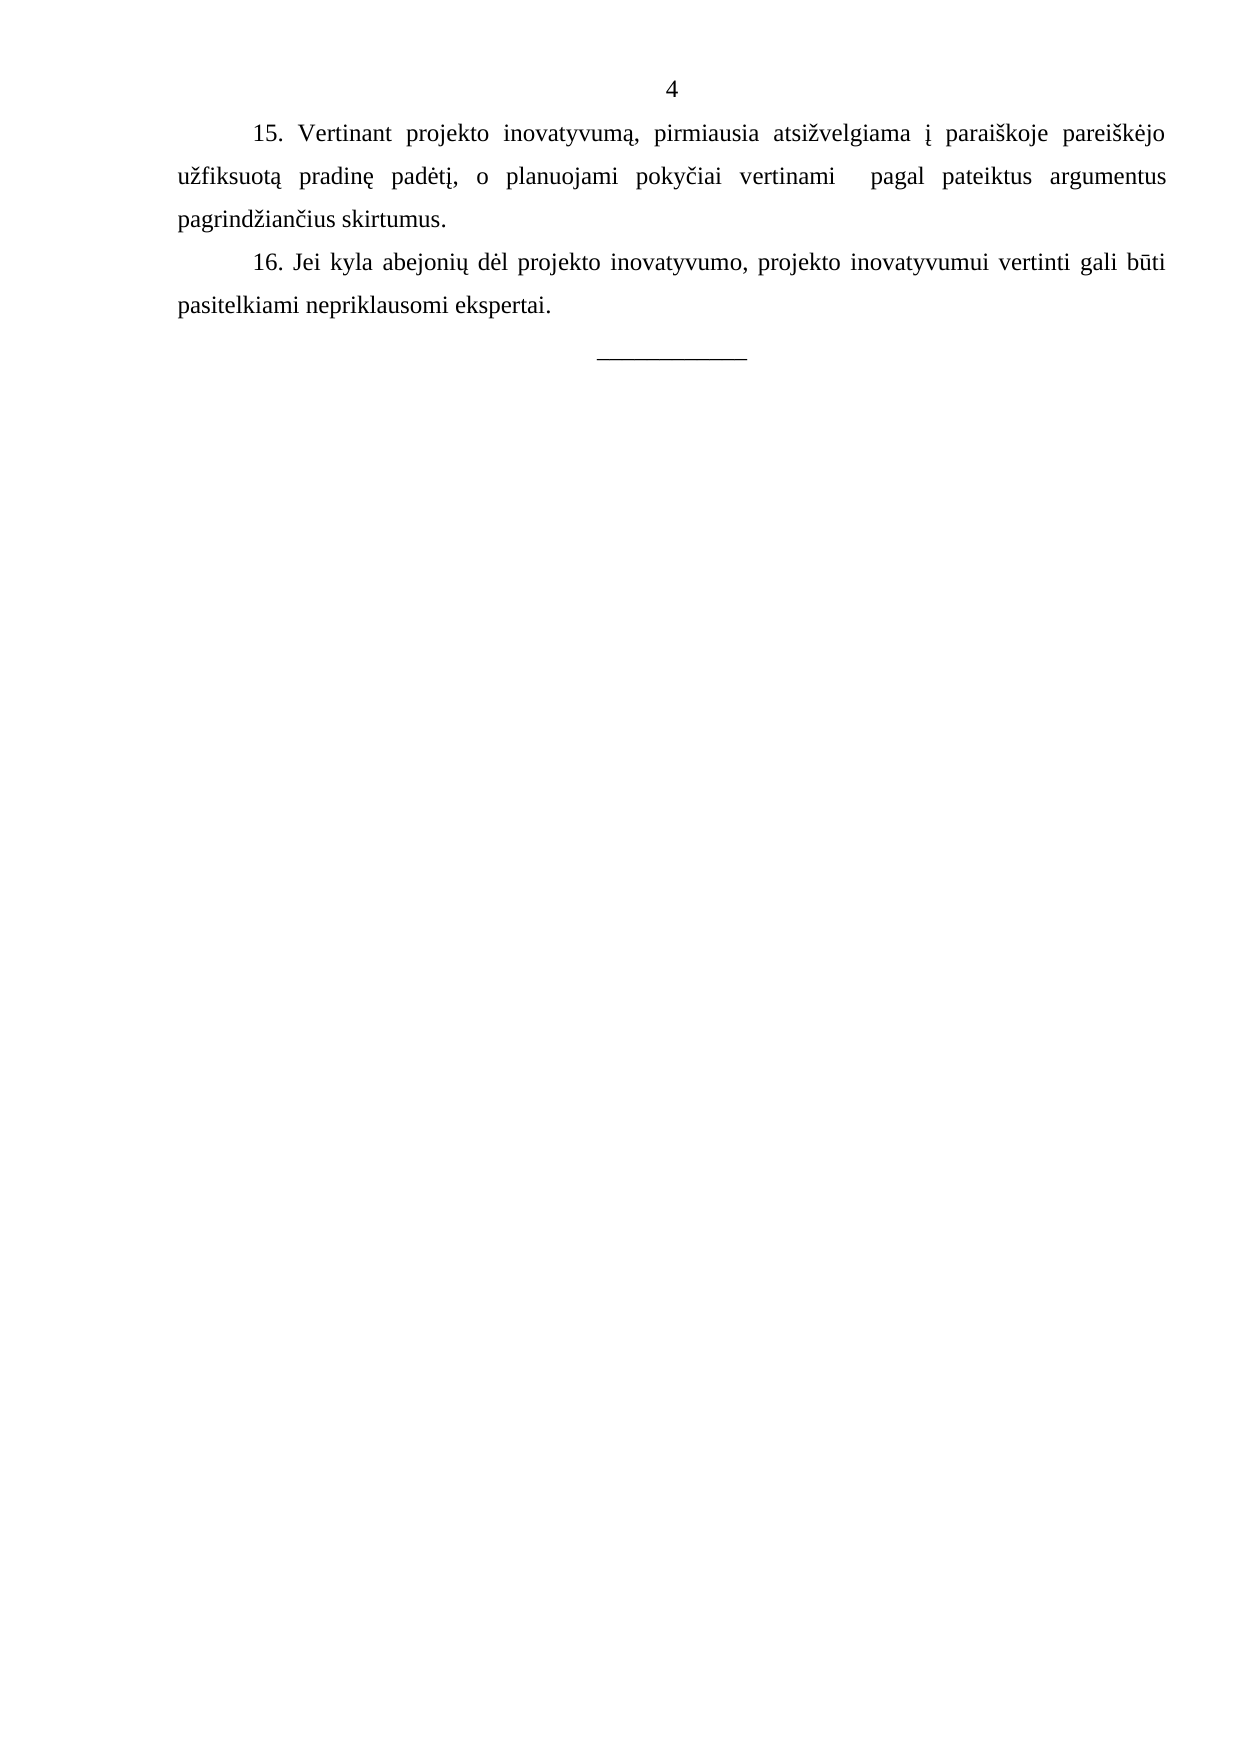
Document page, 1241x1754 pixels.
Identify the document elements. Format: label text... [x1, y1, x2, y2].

text 15. Vertinant projekto inovatyvumą, pirmiausia atsižvelgiama į paraiškoje pareiškėjo užfiksuotą pradinę padėtį, o planuojami pokyčiai vertinami pagal pateiktus argumentus pagrindžiančius skirtumus. [177, 118, 1166, 233]
text 16. Jei kyla abejonių dėl projekto inovatyvumo, projekto inovatyvumui vertinti gali būti pasitelkiami nepriklausomi ekspertai. [177, 247, 1166, 319]
text ____________ [177, 334, 1166, 362]
